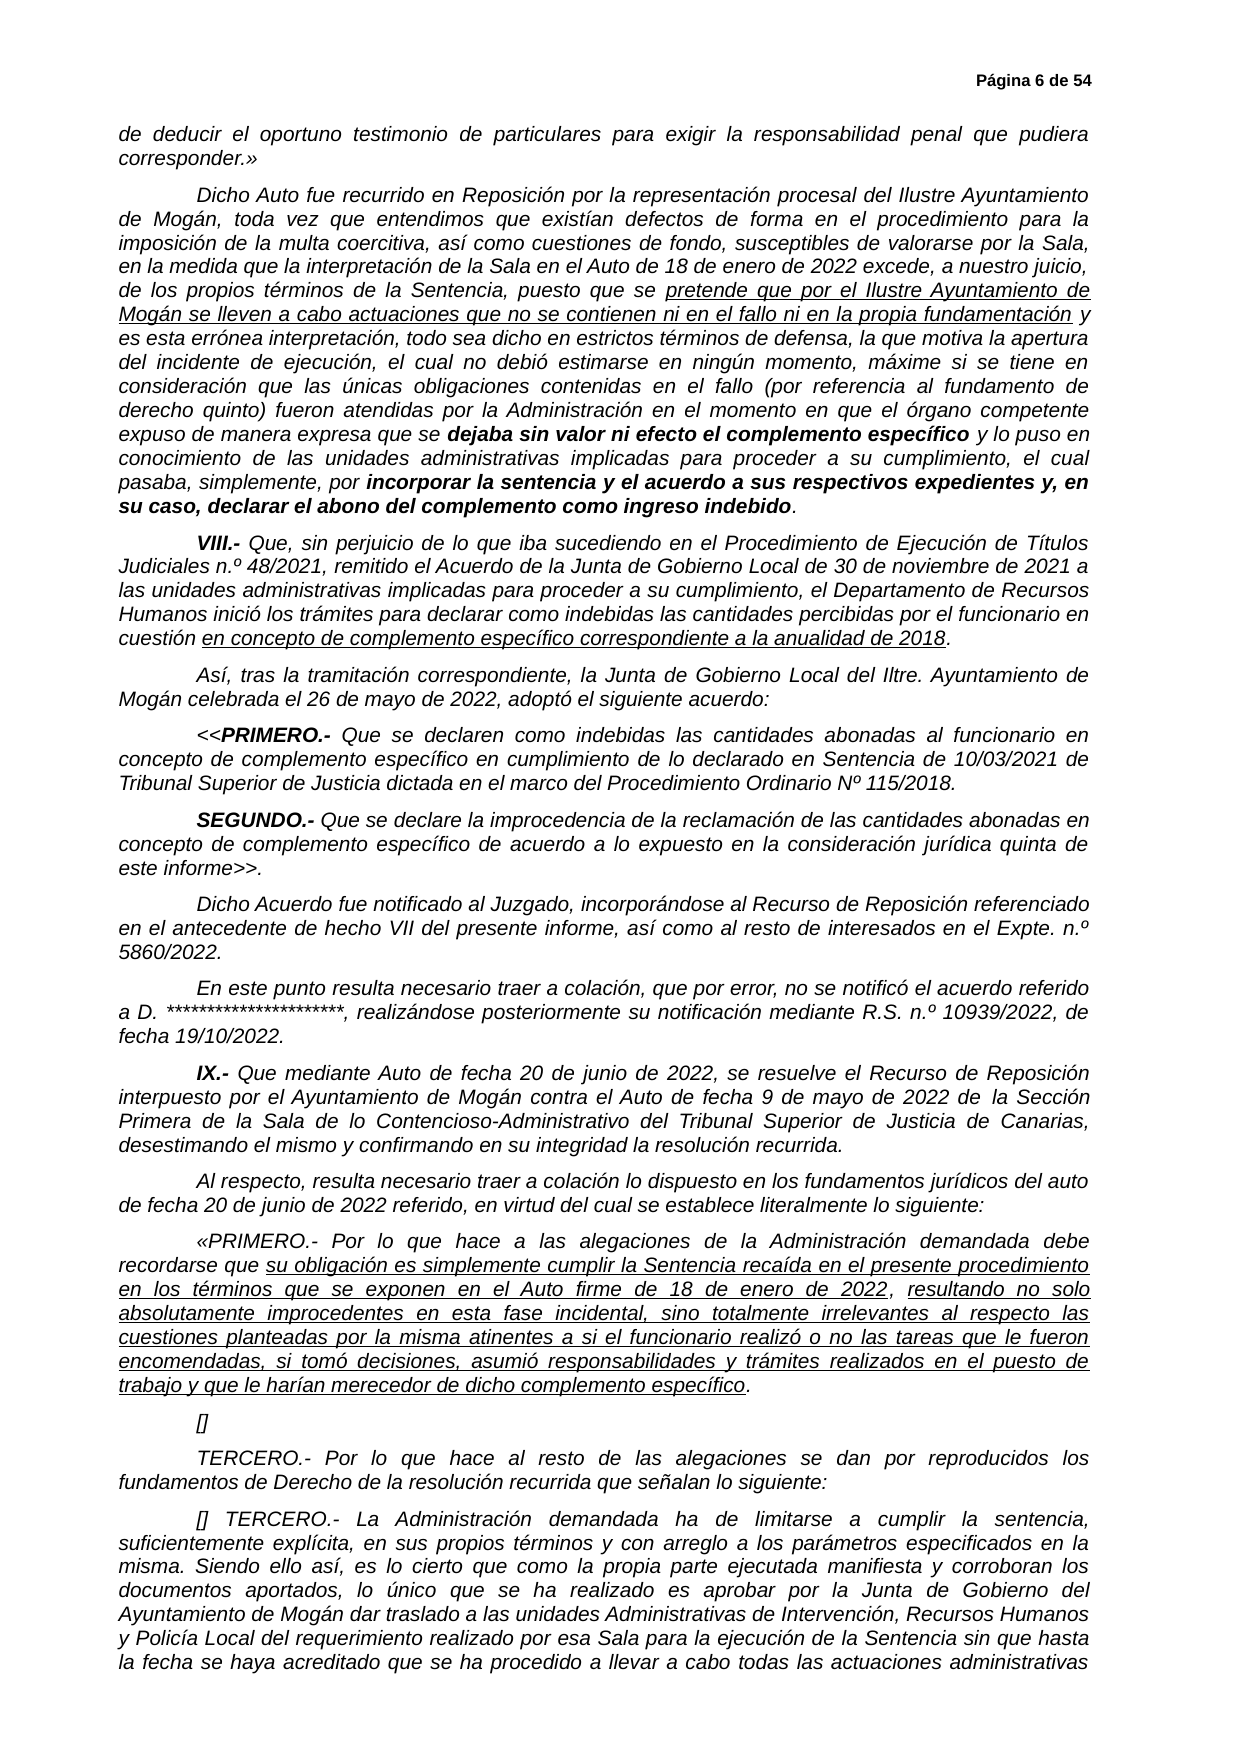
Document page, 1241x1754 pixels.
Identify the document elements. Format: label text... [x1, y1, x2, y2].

text de deducir el oportuno testimonio de particulares para exigir la responsabilidad penal que pudiera corresponder.» [118, 122, 1092, 170]
text SEGUNDO.- Que se declare la improcedencia de la reclamación de las cantidades abonadas en concepto de complemento específico de acuerdo a lo expuesto en la consideración jurídica quinta de este informe>>. [118, 807, 1092, 879]
text VIII.- Que, sin perjuicio de lo que iba sucediendo en el Procedimiento de Ejecución de Títulos Judiciales n.º 48/2021, remitido el Acuerdo de la Junta de Gobierno Local de 30 de noviembre de 2021 a las unidades administrativas implicadas para proceder a su cumplimiento, el Departamento de Recursos Humanos inició los trámites para declarar como indebidas las cantidades percibidas por el funcionario en cuestión en concepto de complemento específico correspondiente a la anualidad de 2018. [118, 530, 1092, 650]
text Dicho Auto fue recurrido en Reposición por la representación procesal del Ilustre Ayuntamiento de Mogán, toda vez que entendimos que existían defectos de forma en el procedimiento para la imposición de la multa coercitiva, así como cuestiones de fondo, susceptibles de valorarse por la Sala, en la medida que la interpretación de la Sala en el Auto de 18 de enero de 2022 excede, a nuestro juicio, de los propios términos de la Sentencia, puesto que se pretende que por el Ilustre Ayuntamiento de Mogán se lleven a cabo actuaciones que no se contienen ni en el fallo ni en la propia fundamentación y es esta errónea interpretación, todo sea dicho en estrictos términos de defensa, la que motiva la apertura del incidente de ejecución, el cual no debió estimarse en ningún momento, máxime si se tiene en consideración que las únicas obligaciones contenidas en el fallo (por referencia al fundamento de derecho quinto) fueron atendidas por la Administración en el momento en que el órgano competente expuso de manera expresa que se dejaba sin valor ni efecto el complemento específico y lo puso en conocimiento de las unidades administrativas implicadas para proceder a su cumplimiento, el cual pasaba, simplemente, por incorporar la sentencia y el acuerdo a sus respectivos expedientes y, en su caso, declarar el abono del complemento como ingreso indebido. [118, 182, 1092, 518]
text «PRIMERO.- Por lo que hace a las alegaciones de la Administración demandada debe recordarse que su obligación es simplemente cumplir la Sentencia recaída en el presente procedimiento en los términos que se exponen en el Auto firme de 18 de enero de 2022, resultando no solo absolutamente improcedentes en esta fase incidental, sino totalmente irrelevantes al respecto las cuestiones planteadas por la misma atinentes a si el funcionario realizó o no las tareas que le fueron encomendadas, si tomó decisiones, asumió responsabilidades y trámites realizados en el puesto de trabajo y que le harían merecedor de dicho complemento específico. [118, 1229, 1092, 1397]
text [] TERCERO.- La Administración demandada ha de limitarse a cumplir la sentencia, suficientemente explícita, en sus propios términos y con arreglo a los parámetros especificados en la misma. Siendo ello así, es lo cierto que como la propia parte ejecutada manifiesta y corroboran los documentos aportados, lo único que se ha realizado es aprobar por la Junta de Gobierno del Ayuntamiento de Mogán dar traslado a las unidades Administrativas de Intervención, Recursos Humanos y Policía Local del requerimiento realizado por esa Sala para la ejecución de la Sentencia sin que hasta la fecha se haya acreditado que se ha procedido a llevar a cabo todas las actuaciones administrativas [118, 1506, 1092, 1674]
text [] [118, 1409, 1092, 1433]
text En este punto resulta necesario traer a colación, que por error, no se notificó el acuerdo referido a D. **********************, realizándose posteriormente su notificación mediante R.S. n.º 10939/2022, de fecha 19/10/2022. [118, 976, 1092, 1048]
text Al respecto, resulta necesario traer a colación lo dispuesto en los fundamentos jurídicos del auto de fecha 20 de junio de 2022 referido, en virtud del cual se establece literalmente lo siguiente: [118, 1169, 1092, 1217]
text IX.- Que mediante Auto de fecha 20 de junio de 2022, se resuelve el Recurso de Reposición interpuesto por el Ayuntamiento de Mogán contra el Auto de fecha 9 de mayo de 2022 de la Sección Primera de la Sala de lo Contencioso-Administrativo del Tribunal Superior de Justicia de Canarias, desestimando el mismo y confirmando en su integridad la resolución recurrida. [118, 1061, 1092, 1156]
text TERCERO.- Por lo que hace al resto de las alegaciones se dan por reproducidos los fundamentos de Derecho de la resolución recurrida que señalan lo siguiente: [118, 1446, 1092, 1494]
text Dicho Acuerdo fue notificado al Juzgado, incorporándose al Recurso de Reposición referenciado en el antecedente de hecho VII del presente informe, así como al resto de interesados en el Expte. n.º 5860/2022. [118, 892, 1092, 964]
text Así, tras la tramitación correspondiente, la Junta de Gobierno Local del Iltre. Ayuntamiento de Mogán celebrada el 26 de mayo de 2022, adoptó el siguiente acuerdo: [118, 663, 1092, 711]
text <<PRIMERO.- Que se declaren como indebidas las cantidades abonadas al funcionario en concepto de complemento específico en cumplimiento de lo declarado en Sentencia de 10/03/2021 de Tribunal Superior de Justicia dictada en el marco del Procedimiento Ordinario Nº 115/2018. [118, 723, 1092, 795]
